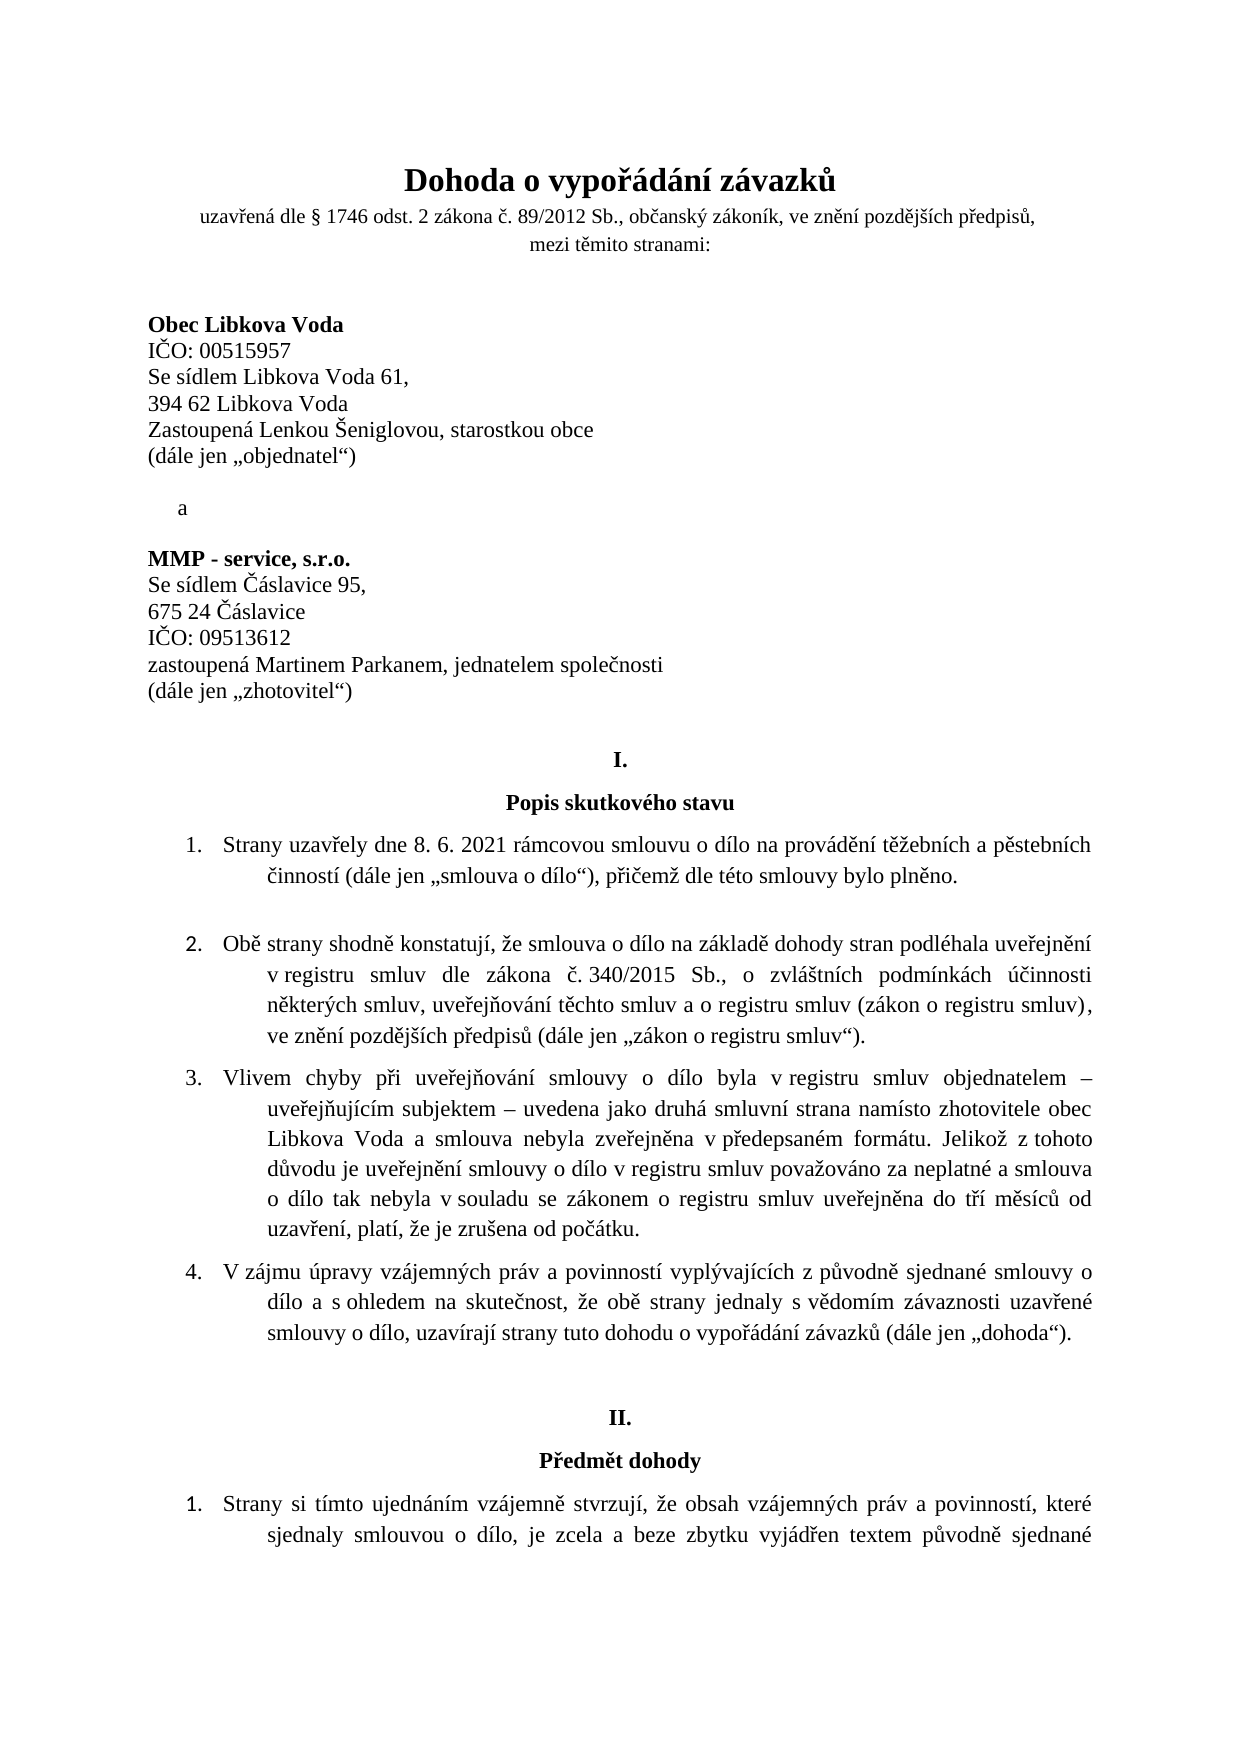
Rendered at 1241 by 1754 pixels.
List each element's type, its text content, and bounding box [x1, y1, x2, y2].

text 394 62 Libkova Voda [148, 390, 1093, 416]
text II. [148, 1404, 1093, 1430]
text Dohoda o vypořádání závazků [148, 160, 1093, 198]
list Obě strany shodně konstatují, že smlouva o dílo na základě dohody stran podléhala uveřejnění v registru smluv dle zákona č. 340/2015 Sb., o zvláštních podmínkách účinnosti některých smluv, uveřejňování těchto smluv a o registru smluv (zákon o registru smluv), ve znění pozdějších předpisů (dále jen „zákon o registru smluv“). [185, 929, 1093, 1048]
text I. [148, 746, 1093, 772]
text Předmět dohody [148, 1447, 1093, 1473]
text (dále jen „objednatel“) [148, 442, 1093, 469]
text (dále jen „zhotovitel“) [148, 677, 1093, 703]
text 675 24 Čáslavice [148, 598, 1093, 624]
text Obec Libkova Voda [148, 311, 1093, 337]
text a [177, 494, 1093, 520]
text Se sídlem Libkova Voda 61, [148, 363, 1093, 390]
text Se sídlem Čáslavice 95, [148, 572, 1093, 598]
list Strany uzavřely dne 8. 6. 2021 rámcovou smlouvu o dílo na provádění těžebních a pěstebních činností (dále jen „smlouva o dílo“), přičemž dle této smlouvy bylo plněno. [185, 831, 1093, 888]
text zastoupená Martinem Parkanem, jednatelem společnosti [148, 651, 1093, 677]
list Strany si tímto ujednáním vzájemně stvrzují, že obsah vzájemných práv a povinností, které sjednaly smlouvou o dílo, je zcela a beze zbytku vyjádřen textem původně sjednané [185, 1489, 1093, 1548]
list Vlivem chyby při uveřejňování smlouvy o dílo byla v registru smluv objednatelem – uveřejňujícím subjektem – uvedena jako druhá smluvní strana namísto zhotovitele obec Libkova Voda a smlouva nebyla zveřejněna v předepsaném formátu. Jelikož z tohoto důvodu je uveřejnění smlouvy o dílo v registru smluv považováno za neplatné a smlouva o dílo tak nebyla v souladu se zákonem o registru smluv uveřejněna do tří měsíců od uzavření, platí, že je zrušena od počátku. [185, 1064, 1093, 1242]
text Popis skutkového stavu [148, 789, 1093, 815]
list V zájmu úpravy vzájemných práv a povinností vyplývajících z původně sjednané smlouvy o dílo a s ohledem na skutečnost, že obě strany jednaly s vědomím závaznosti uzavřené smlouvy o dílo, uzavírají strany tuto dohodu o vypořádání závazků (dále jen „dohoda“). [185, 1258, 1093, 1345]
text MMP - service, s.r.o. [148, 545, 1093, 572]
text Zastoupená Lenkou Šeniglovou, starostkou obce [148, 416, 1093, 442]
text uzavřená dle § 1746 odst. 2 zákona č. 89/2012 Sb., občanský zákoník, ve znění pozdějších předpisů, mezi těmito stranami: [148, 204, 1093, 256]
text IČO: 00515957 [148, 337, 1093, 363]
text IČO: 09513612 [148, 624, 1093, 651]
